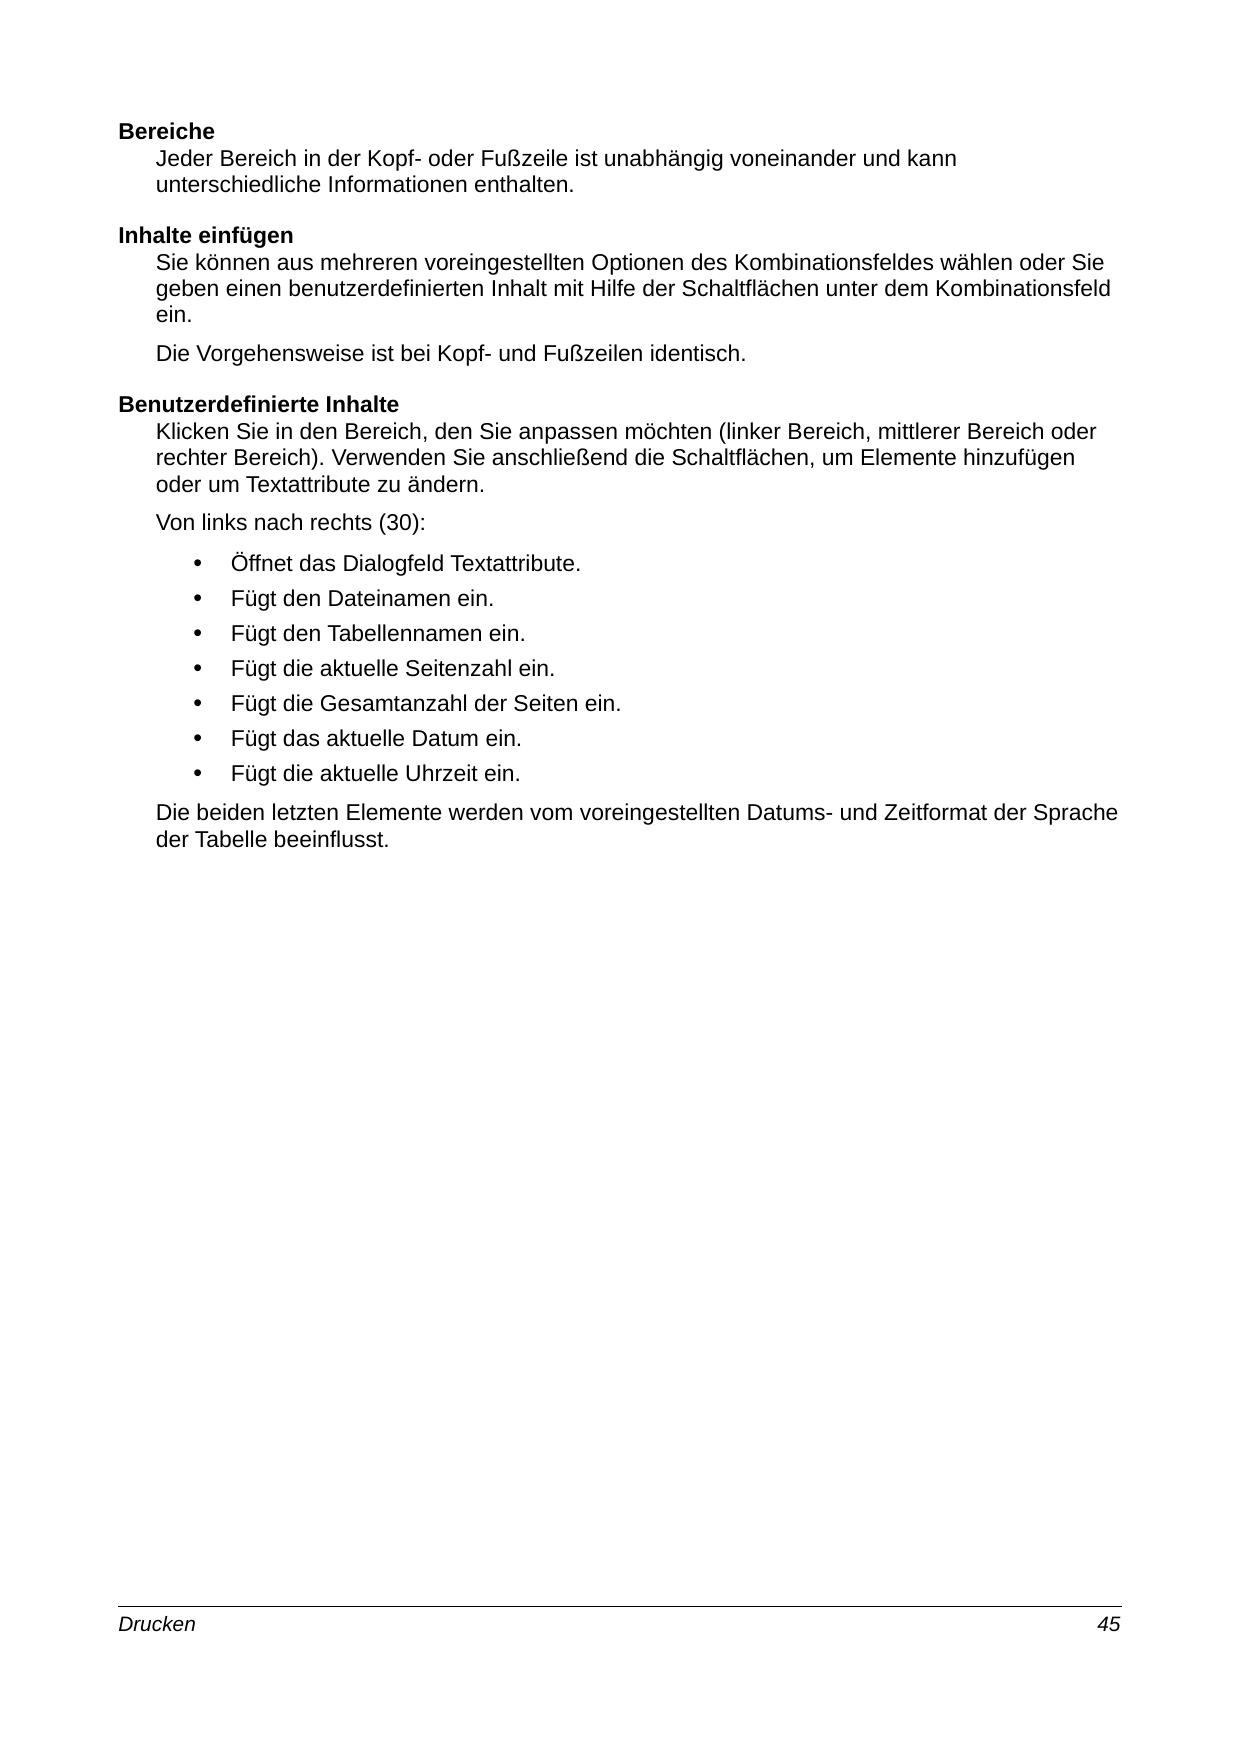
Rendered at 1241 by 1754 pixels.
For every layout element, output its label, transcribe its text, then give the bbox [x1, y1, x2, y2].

text Sie können aus mehreren voreingestellten Optionen des Kombinationsfeldes wählen oder Sie geben einen benutzerdefinierten Inhalt mit Hilfe der Schaltflächen unter dem Kombinationsfeld ein. [156, 248, 1122, 328]
list Fügt die Gesamtanzahl der Seiten ein. [193, 688, 1122, 717]
list Fügt den Dateinamen ein. [193, 583, 1122, 612]
list Fügt die aktuelle Uhrzeit ein. [193, 758, 1122, 787]
list Öffnet das Dialogfeld Textattribute. [193, 548, 1122, 577]
subtitle Inhalte einfügen [118, 222, 1122, 248]
list Fügt den Tabellennamen ein. [193, 618, 1122, 647]
subtitle Bereiche [118, 118, 1122, 144]
text Jeder Bereich in der Kopf- oder Fußzeile ist unabhängig voneinander und kann unterschiedliche Informationen enthalten. [156, 144, 1122, 197]
text Von links nach rechts (Abbildung 30): [156, 509, 1122, 536]
text Die Vorgehensweise ist bei Kopf- und Fußzeilen identisch. [156, 340, 1122, 366]
list Fügt die aktuelle Seitenzahl ein. [193, 653, 1122, 682]
subtitle Benutzerdefinierte Inhalte [118, 391, 1122, 418]
list Fügt das aktuelle Datum ein. [193, 723, 1122, 752]
text Klicken Sie in den Bereich, den Sie anpassen möchten (linker Bereich, mittlerer Bereich oder rechter Bereich). Verwenden Sie anschließend die Schaltflächen, um Elemente hinzufügen oder um Textattribute zu ändern. [156, 418, 1122, 497]
text Die beiden letzten Elemente werden vom voreingestellten Datums- und Zeitformat der Sprache der Tabelle beeinflusst. [156, 799, 1122, 852]
